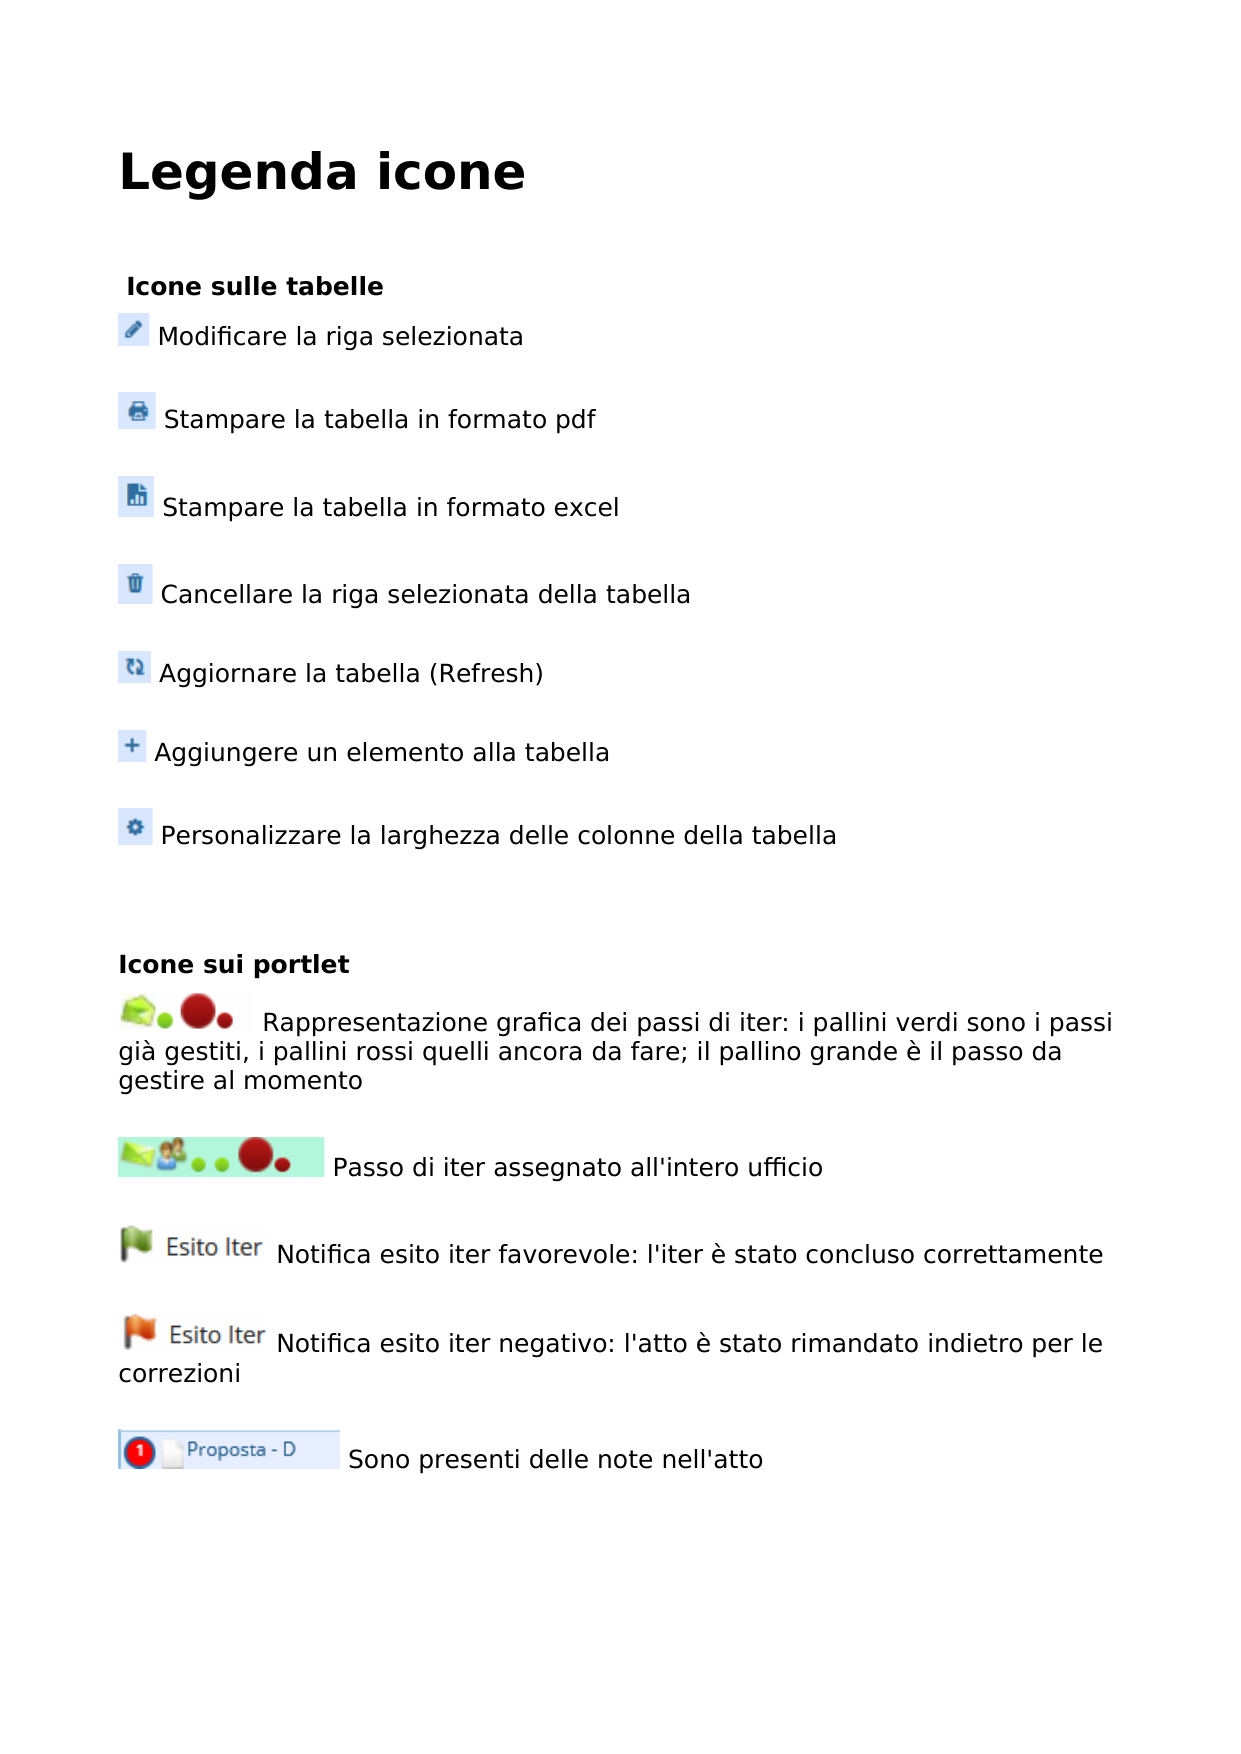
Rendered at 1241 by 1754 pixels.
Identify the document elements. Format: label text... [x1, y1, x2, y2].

picture [118, 1224, 269, 1264]
text Stampare la tabella in formato excel [118, 476, 1122, 552]
text Personalizzare la larghezza delle colonne della tabella [118, 809, 1122, 938]
picture [118, 992, 254, 1032]
text Aggiungere un elemento alla tabella [118, 730, 1122, 796]
text Icone sulle tabelle [118, 214, 1122, 301]
text Rappresentazione grafica dei passi di iter: i pallini verdi sono i passi già gestiti, i pallini rossi quelli ancora da fare; il pallino grande è il passo da gestire al momento [118, 992, 1122, 1125]
text Cancellare la riga selezionata della tabella [118, 564, 1122, 639]
text Aggiornare la tabella (Refresh) [118, 651, 1122, 717]
picture [118, 1429, 340, 1469]
text Modificare la riga selezionata [118, 314, 1122, 380]
picture [118, 808, 153, 845]
picture [118, 1310, 269, 1353]
picture [118, 730, 147, 762]
picture [118, 476, 154, 517]
text Passo di iter assegnato all'intero ufficio [118, 1137, 1122, 1212]
picture [118, 313, 150, 346]
picture [118, 392, 156, 429]
text Notifica esito iter favorevole: l'iter è stato concluso correttamente [118, 1224, 1122, 1298]
subtitle Legenda icone [118, 143, 1122, 201]
text Notifica esito iter negativo: l'atto è stato rimandato indietro per le correzioni [118, 1311, 1122, 1417]
picture [118, 564, 153, 604]
text Stampare la tabella in formato pdf [118, 393, 1122, 464]
text Sono presenti delle note nell'atto [118, 1430, 1122, 1504]
picture [118, 651, 151, 683]
text Icone sui portlet [118, 951, 1122, 980]
picture [118, 1137, 325, 1177]
